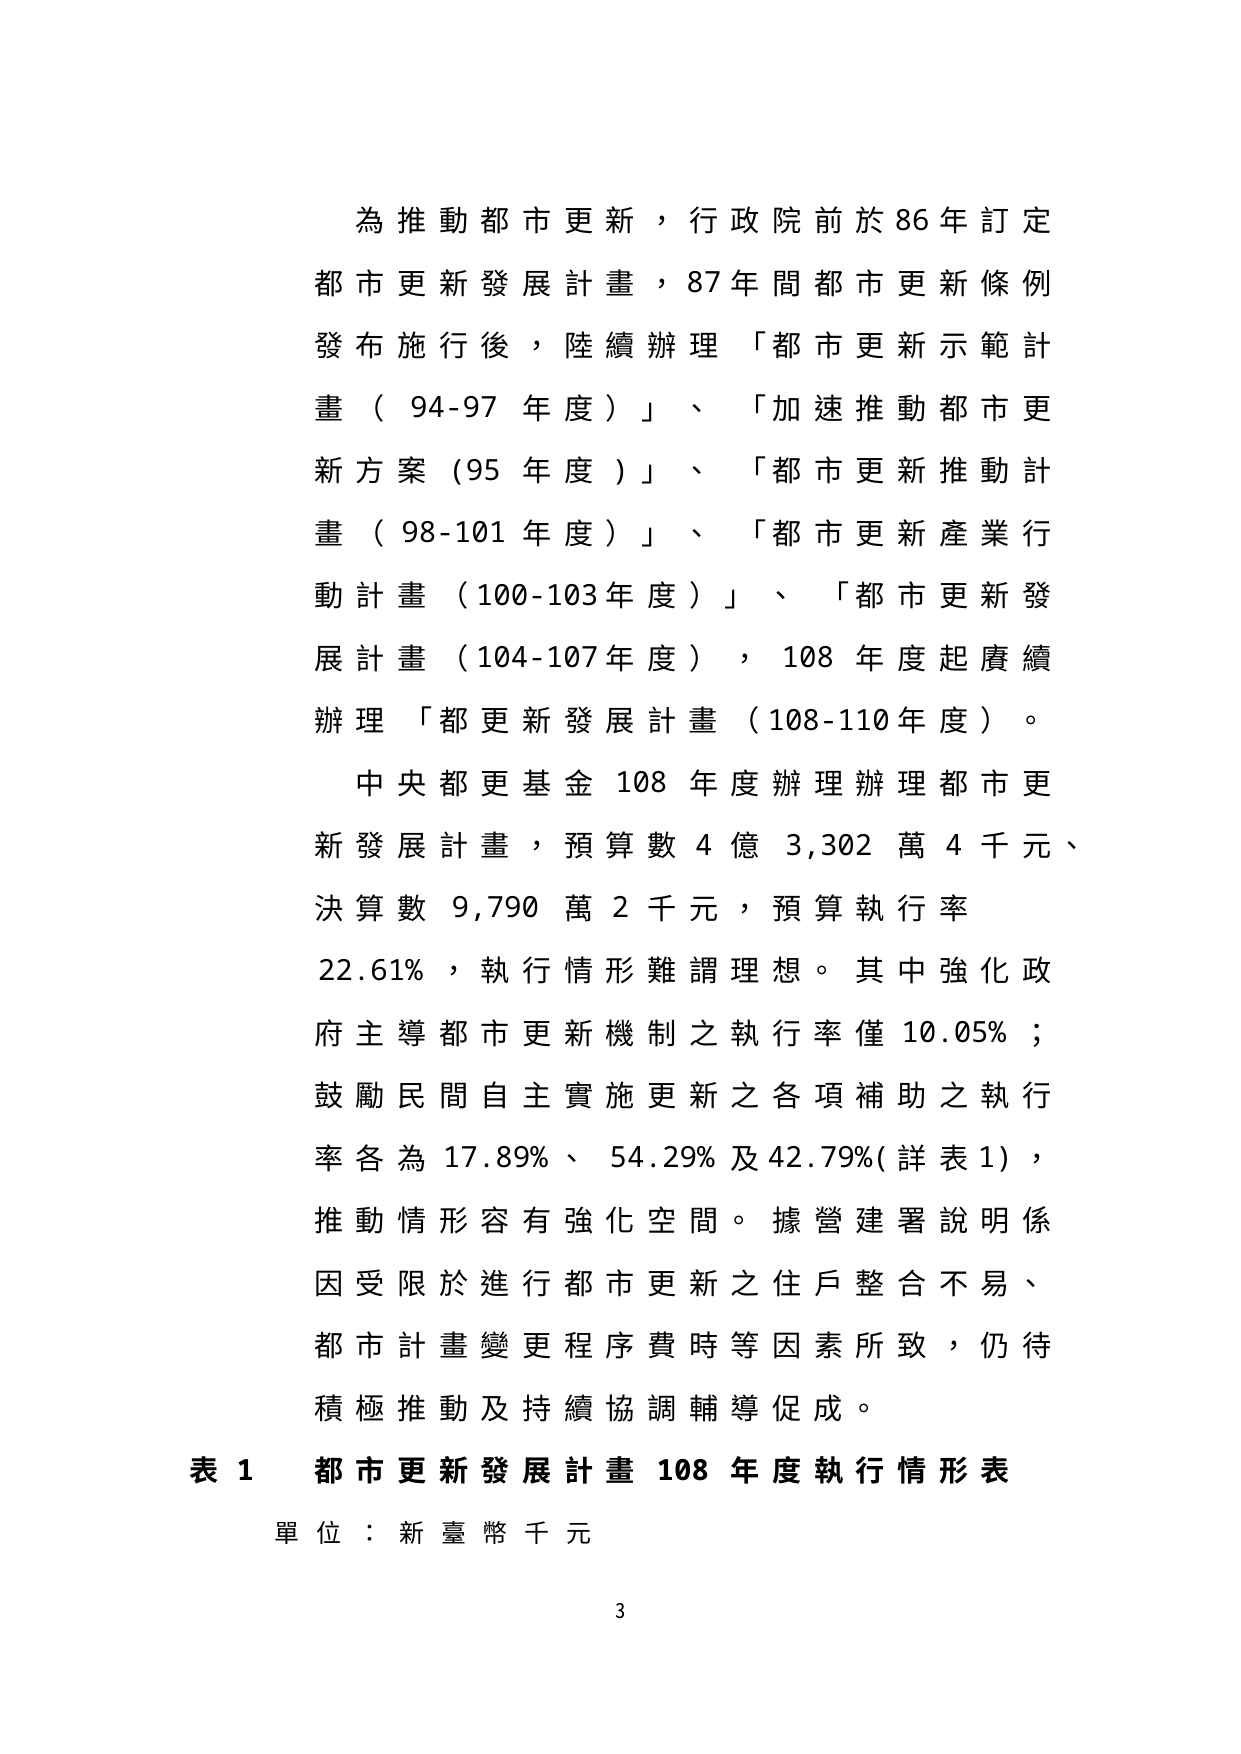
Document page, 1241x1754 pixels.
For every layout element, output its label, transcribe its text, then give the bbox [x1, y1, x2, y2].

text 表1 都市更新發展計畫108年度執行情形表 單位：新臺幣千元 [183, 1427, 1058, 1552]
text 為推動都市更新，行政院前於86年訂定都市更新發展計畫，87年間都市更新條例發布施行後，陸續辦理「都市更新示範計畫（94-97年度）」、「加速推動都市更新方案(95年度)」、「都市更新推動計畫（98-101年度）」、「都市更新產業行動計畫（100-103年度）」、「都市更新發展計畫（104-107年度），108年度起賡續辦理「都更新發展計畫（108-110年度）。 [271, 177, 1058, 740]
text 中央都更基金108年度辦理辦理都市更新發展計畫，預算數4億3,302萬4千元、決算數9,790萬2千元，預算執行率22.61%，執行情形難謂理想。其中強化政府主導都市更新機制之執行率僅10.05%；鼓勵民間自主實施更新之各項補助之執行率各為17.89%、54.29%及42.79%(詳表1)，推動情形容有強化空間。據營建署說明係因受限於進行都市更新之住戶整合不易、都市計畫變更程序費時等因素所致，仍待積極推動及持續協調輔導促成。 [271, 740, 1058, 1427]
